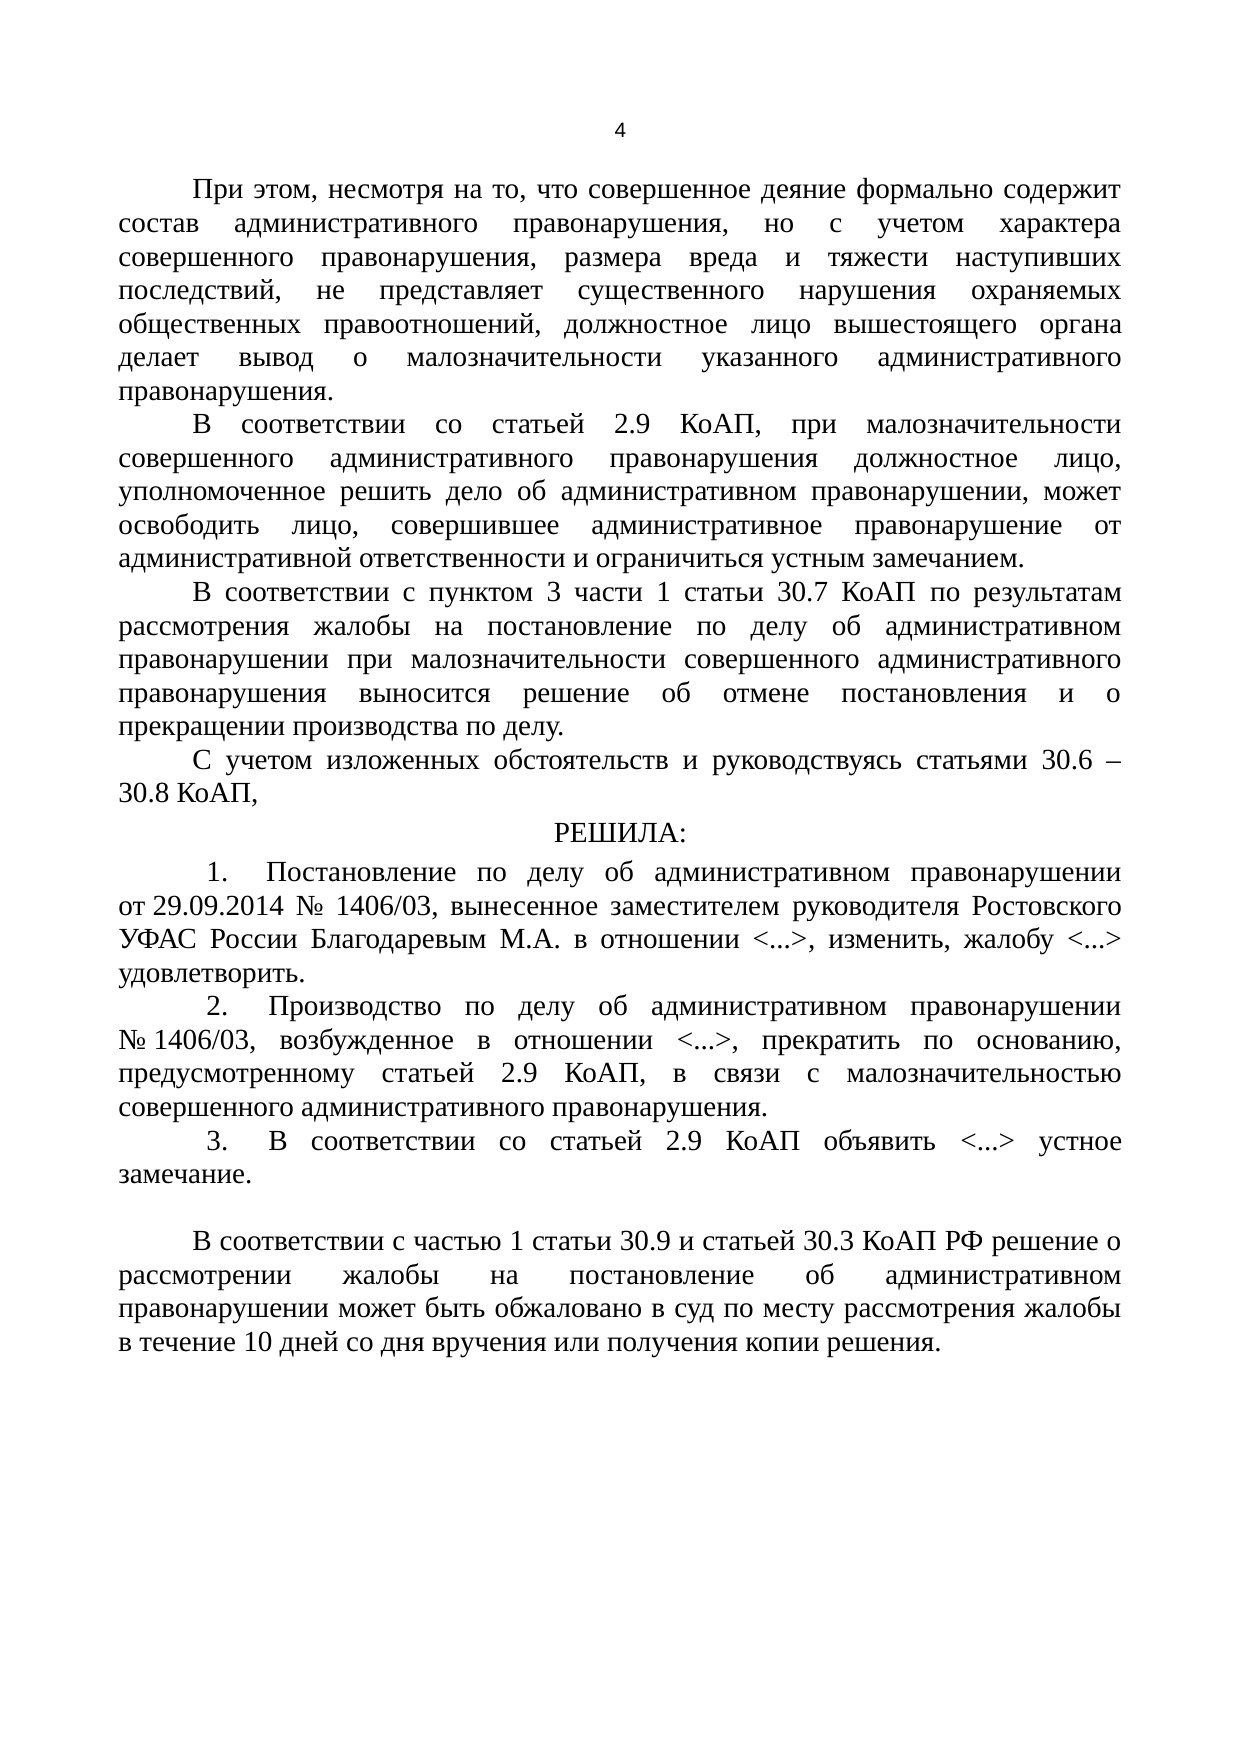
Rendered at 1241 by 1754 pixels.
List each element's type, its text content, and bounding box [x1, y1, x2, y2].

list В соответствии со статьей 2.9 КоАП объявить <...> устное замечание. [118, 1123, 1122, 1190]
text При этом, несмотря на то, что совершенное деяние формально содержит состав административного правонарушения, но с учетом характера совершенного правонарушения, размера вреда и тяжести наступивших последствий, не представляет существенного нарушения охраняемых общественных правоотношений, должностное лицо вышестоящего органа делает вывод о малозначительности указанного административного правонарушения. [118, 172, 1122, 406]
text С учетом изложенных обстоятельств и руководствуясь статьями 30.6 – 30.8 КоАП, [118, 742, 1122, 809]
text В соответствии с частью 1 статьи 30.9 и статьей 30.3 КоАП РФ решение о рассмотрении жалобы на постановление об административном правонарушении может быть обжаловано в суд по месту рассмотрения жалобы в течение 10 дней со дня вручения или получения копии решения. [118, 1223, 1122, 1357]
text РЕШИЛА: [118, 815, 1122, 848]
text В соответствии со статьей 2.9 КоАП, при малозначительности совершенного административного правонарушения должностное лицо, уполномоченное решить дело об административном правонарушении, может освободить лицо, совершившее административное правонарушение от административной ответственности и ограничиться устным замечанием. [118, 406, 1122, 574]
text 1. Постановление по делу об административном правонарушении от 29.09.2014 № 1406/03, вынесенное заместителем руководителя Ростовского УФАС России Благодаревым М.А. в отношении <...>, изменить, жалобу <...> удовлетворить. [118, 854, 1122, 988]
list Производство по делу об административном правонарушении № 1406/03, возбужденное в отношении <...>, прекратить по основанию, предусмотренному статьей 2.9 КоАП, в связи с малозначительностью совершенного административного правонарушения. [118, 988, 1122, 1123]
text В соответствии с пунктом 3 части 1 статьи 30.7 КоАП по результатам рассмотрения жалобы на постановление по делу об административном правонарушении при малозначительности совершенного административного правонарушения выносится решение об отмене постановления и о прекращении производства по делу. [118, 574, 1122, 742]
